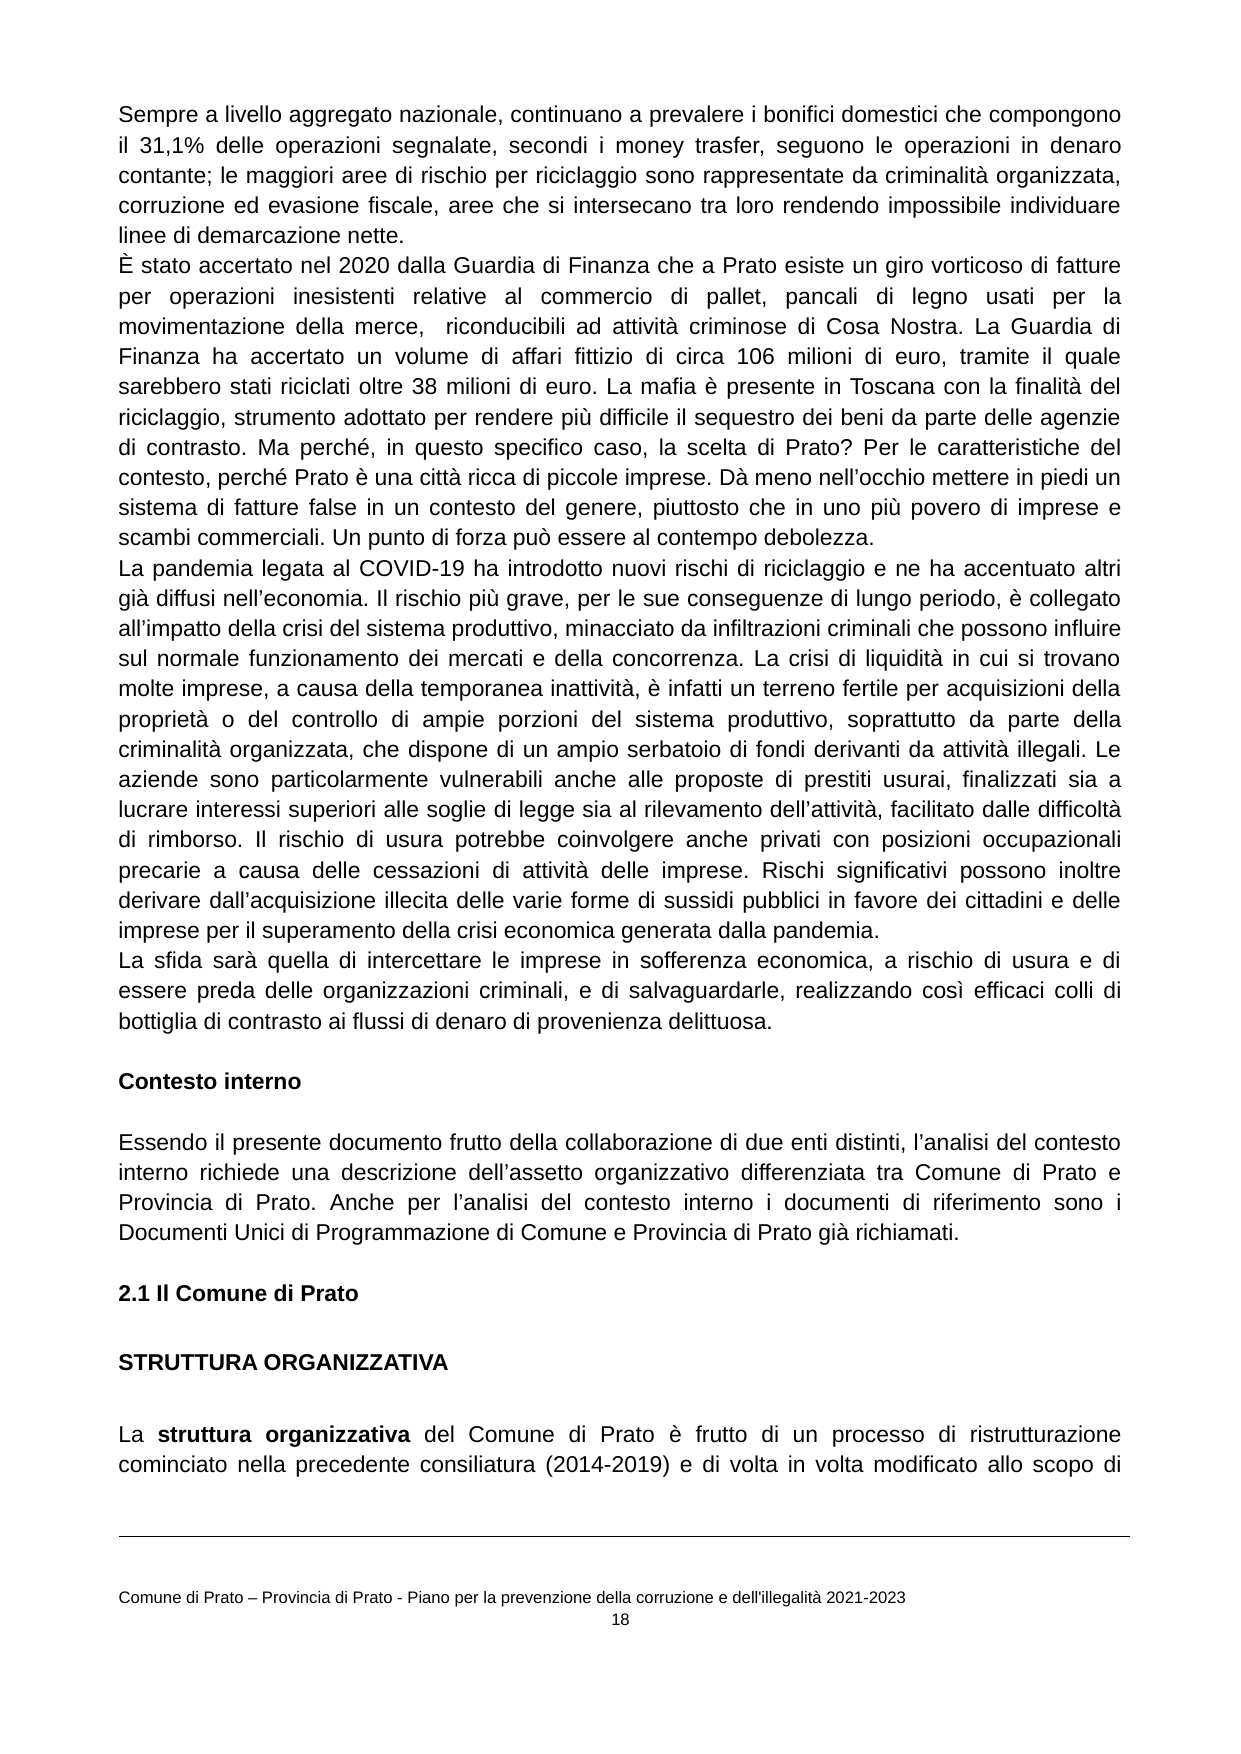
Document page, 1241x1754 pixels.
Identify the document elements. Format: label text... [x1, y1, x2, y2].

text La pandemia legata al COVID-19 ha introdotto nuovi rischi di riciclaggio e ne ha accentuato altri già diffusi nell’economia. Il rischio più grave, per le sue conseguenze di lungo periodo, è collegato all’impatto della crisi del sistema produttivo, minacciato da infiltrazioni criminali che possono influire sul normale funzionamento dei mercati e della concorrenza. La crisi di liquidità in cui si trovano molte imprese, a causa della temporanea inattività, è infatti un terreno fertile per acquisizioni della proprietà o del controllo di ampie porzioni del sistema produttivo, soprattutto da parte della criminalità organizzata, che dispone di un ampio serbatoio di fondi derivanti da attività illegali. Le aziende sono particolarmente vulnerabili anche alle proposte di prestiti usurai, finalizzati sia a lucrare interessi superiori alle soglie di legge sia al rilevamento dell’attività, facilitato dalle difficoltà di rimborso. Il rischio di usura potrebbe coinvolgere anche privati con posizioni occupazionali precarie a causa delle cessazioni di attività delle imprese. Rischi significativi possono inoltre derivare dall’acquisizione illecita delle varie forme di sussidi pubblici in favore dei cittadini e delle imprese per il superamento della crisi economica generata dalla pandemia. [118, 554, 1122, 943]
text La sfida sarà quella di intercettare le imprese in sofferenza economica, a rischio di usura e di essere preda delle organizzazioni criminali, e di salvaguardarle, realizzando così efficaci colli di bottiglia di contrasto ai flussi di denaro di provenienza delittuosa. [118, 947, 1122, 1034]
text 2.1 Il Comune di Prato [118, 1279, 1122, 1306]
text La struttura organizzativa del Comune di Prato è frutto di un processo di ristrutturazione cominciato nella precedente consiliatura (2014-2019) e di volta in volta modificato allo scopo di [118, 1421, 1122, 1477]
text STRUTTURA ORGANIZZATIVA [118, 1349, 1122, 1375]
text Sempre a livello aggregato nazionale, continuano a prevalere i bonifici domestici che compongono il 31,1% delle operazioni segnalate, secondi i money trasfer, seguono le operazioni in denaro contante; le maggiori aree di rischio per riciclaggio sono rappresentate da criminalità organizzata, corruzione ed evasione fiscale, aree che si intersecano tra loro rendendo impossibile individuare linee di demarcazione nette. [118, 101, 1122, 248]
text Essendo il presente documento frutto della collaborazione di due enti distinti, l’analisi del contesto interno richiede una descrizione dell’assetto organizzativo differenziata tra Comune di Prato e Provincia di Prato. Anche per l’analisi del contesto interno i documenti di riferimento sono i Documenti Unici di Programmazione di Comune e Provincia di Prato già richiamati. [118, 1128, 1122, 1245]
text Contesto interno [118, 1068, 1122, 1094]
text È stato accertato nel 2020 dalla Guardia di Finanza che a Prato esiste un giro vorticoso di fatture per operazioni inesistenti relative al commercio di pallet, pancali di legno usati per la movimentazione della merce, riconducibili ad attività criminose di Cosa Nostra. La Guardia di Finanza ha accertato un volume di affari fittizio di circa 106 milioni di euro, tramite il quale sarebbero stati riciclati oltre 38 milioni di euro. La mafia è presente in Toscana con la finalità del riciclaggio, strumento adottato per rendere più difficile il sequestro dei beni da parte delle agenzie di contrasto. Ma perché, in questo specifico caso, la scelta di Prato? Per le caratteristiche del contesto, perché Prato è una città ricca di piccole imprese. Dà meno nell’occhio mettere in piedi un sistema di fatture false in un contesto del genere, piuttosto che in uno più povero di imprese e scambi commerciali. Un punto di forza può essere al contempo debolezza. [118, 252, 1122, 551]
